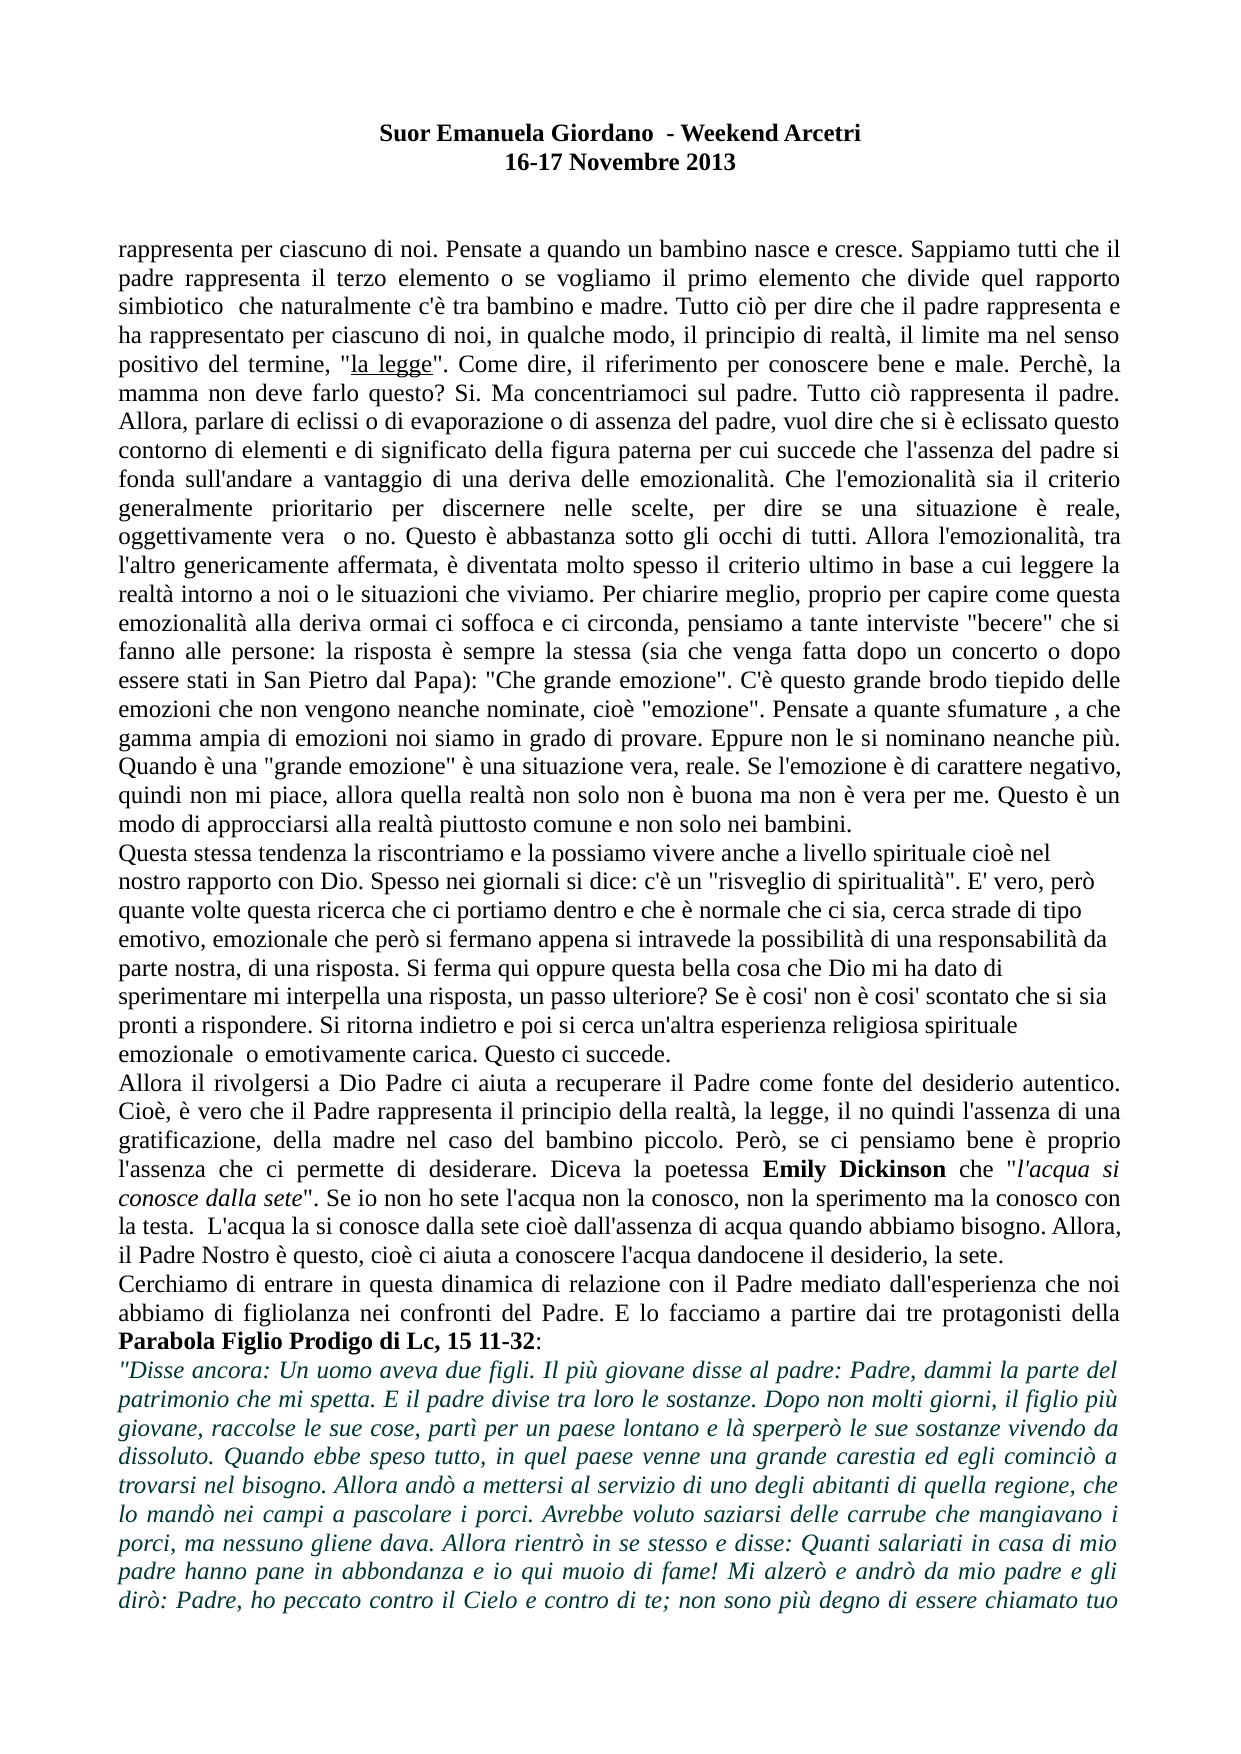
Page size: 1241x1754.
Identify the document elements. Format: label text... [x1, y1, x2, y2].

text "Disse ancora: Un uomo aveva due figli. Il più giovane disse al padre: Padre, dammi la parte del patrimonio che mi spetta. E il padre divise tra loro le sostanze. Dopo non molti giorni, il figlio più giovane, raccolse le sue cose, partì per un paese lontano e là sperperò le sue sostanze vivendo da dissoluto. Quando ebbe speso tutto, in quel paese venne una grande carestia ed egli cominciò a trovarsi nel bisogno. Allora andò a mettersi al servizio di uno degli abitanti di quella regione, che lo mandò nei campi a pascolare i porci. Avrebbe voluto saziarsi delle carrube che mangiavano i porci, ma nessuno gliene dava. Allora rientrò in se stesso e disse: Quanti salariati in casa di mio padre hanno pane in abbondanza e io qui muoio di fame! Mi alzerò e andrò da mio padre e gli dirò: Padre, ho peccato contro il Cielo e contro di te; non sono più degno di essere chiamato tuo [118, 1355, 1122, 1614]
text Allora il rivolgersi a Dio Padre ci aiuta a recuperare il Padre come fonte del desiderio autentico. Cioè, è vero che il Padre rappresenta il principio della realtà, la legge, il no quindi l'assenza di una gratificazione, della madre nel caso del bambino piccolo. Però, se ci pensiamo bene è proprio l'assenza che ci permette di desiderare. Diceva la poetessa Emily Dickinson che "l'acqua si conosce dalla sete". Se io non ho sete l'acqua non la conosco, non la sperimento ma la conosco con la testa. L'acqua la si conosce dalla sete cioè dall'assenza di acqua quando abbiamo bisogno. Allora, il Padre Nostro è questo, cioè ci aiuta a conoscere l'acqua dandocene il desiderio, la sete. [118, 1068, 1122, 1269]
text Questa stessa tendenza la riscontriamo e la possiamo vivere anche a livello spirituale cioè nel nostro rapporto con Dio. Spesso nei giornali si dice: c'è un "risveglio di spiritualità". E' vero, però quante volte questa ricerca che ci portiamo dentro e che è normale che ci sia, cerca strade di tipo emotivo, emozionale che però si fermano appena si intravede la possibilità di una responsabilità da parte nostra, di una risposta. Si ferma qui oppure questa bella cosa che Dio mi ha dato di sperimentare mi interpella una risposta, un passo ulteriore? Se è cosi' non è cosi' scontato che si sia pronti a rispondere. Si ritorna indietro e poi si cerca un'altra esperienza religiosa spirituale emozionale o emotivamente carica. Questo ci succede. [118, 838, 1122, 1068]
text Cerchiamo di entrare in questa dinamica di relazione con il Padre mediato dall'esperienza che noi abbiamo di figliolanza nei confronti del Padre. E lo facciamo a partire dai tre protagonisti della Parabola Figlio Prodigo di Lc, 15 11-32: [118, 1269, 1122, 1355]
text rappresenta per ciascuno di noi. Pensate a quando un bambino nasce e cresce. Sappiamo tutti che il padre rappresenta il terzo elemento o se vogliamo il primo elemento che divide quel rapporto simbiotico che naturalmente c'è tra bambino e madre. Tutto ciò per dire che il padre rappresenta e ha rappresentato per ciascuno di noi, in qualche modo, il principio di realtà, il limite ma nel senso positivo del termine, "la legge". Come dire, il riferimento per conoscere bene e male. Perchè, la mamma non deve farlo questo? Si. Ma concentriamoci sul padre. Tutto ciò rappresenta il padre. Allora, parlare di eclissi o di evaporazione o di assenza del padre, vuol dire che si è eclissato questo contorno di elementi e di significato della figura paterna per cui succede che l'assenza del padre si fonda sull'andare a vantaggio di una deriva delle emozionalità. Che l'emozionalità sia il criterio generalmente prioritario per discernere nelle scelte, per dire se una situazione è reale, oggettivamente vera o no. Questo è abbastanza sotto gli occhi di tutti. Allora l'emozionalità, tra l'altro genericamente affermata, è diventata molto spesso il criterio ultimo in base a cui leggere la realtà intorno a noi o le situazioni che viviamo. Per chiarire meglio, proprio per capire come questa emozionalità alla deriva ormai ci soffoca e ci circonda, pensiamo a tante interviste "becere" che si fanno alle persone: la risposta è sempre la stessa (sia che venga fatta dopo un concerto o dopo essere stati in San Pietro dal Papa): "Che grande emozione". C'è questo grande brodo tiepido delle emozioni che non vengono neanche nominate, cioè "emozione". Pensate a quante sfumature , a che gamma ampia di emozioni noi siamo in grado di provare. Eppure non le si nominano neanche più. Quando è una "grande emozione" è una situazione vera, reale. Se l'emozione è di carattere negativo, quindi non mi piace, allora quella realtà non solo non è buona ma non è vera per me. Questo è un modo di approcciarsi alla realtà piuttosto comune e non solo nei bambini. [118, 234, 1122, 838]
